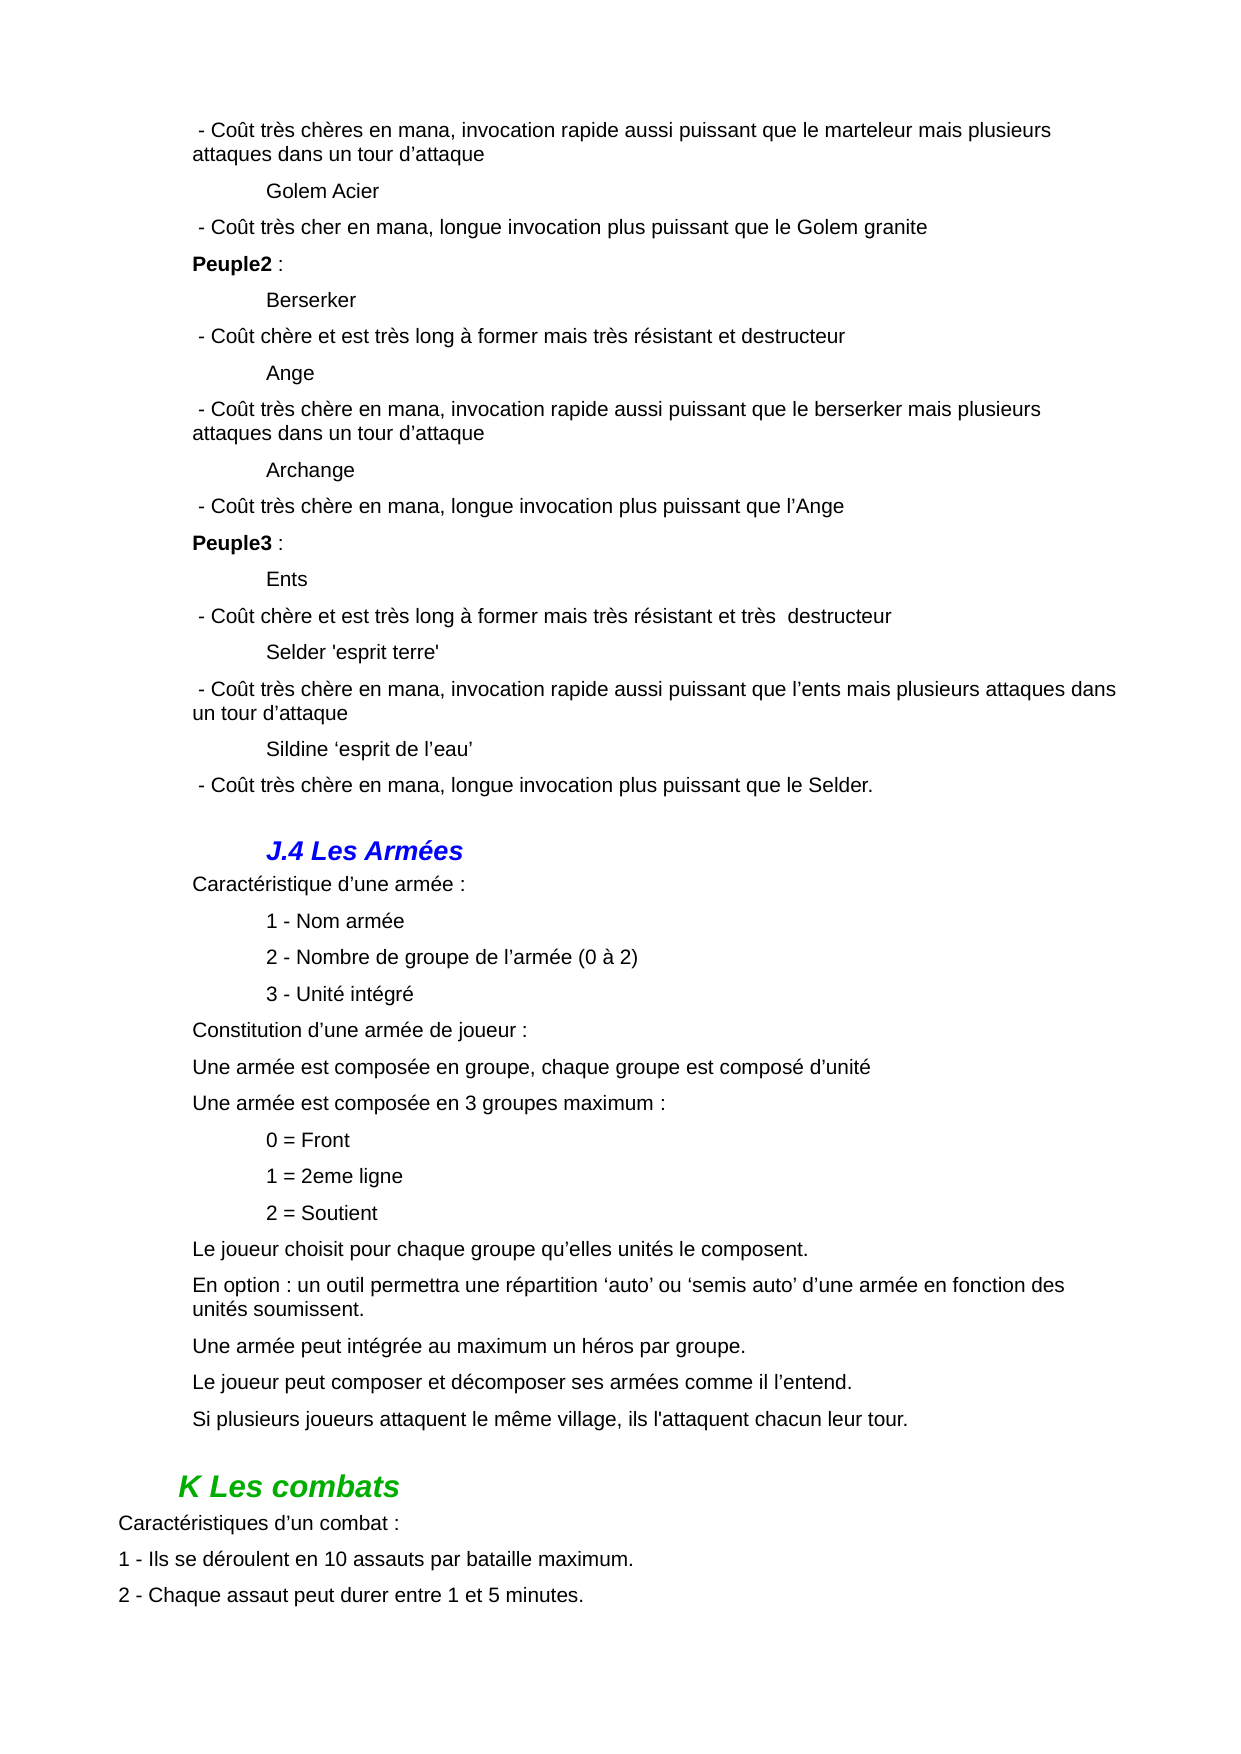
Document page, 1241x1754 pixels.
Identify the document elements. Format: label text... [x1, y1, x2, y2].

list En option : un outil permettra une répartition ‘auto’ ou ‘semis auto’ d’une armée en fonction des unités soumissent. [118, 1273, 1122, 1321]
subtitle K Les combats [118, 1468, 1122, 1504]
list Sildine ‘esprit de l’eau’ [118, 737, 1122, 761]
list 2 - Nombre de groupe de l’armée (0 à 2) [118, 945, 1122, 969]
list - Coût très chère en mana, invocation rapide aussi puissant que le berserker mais plusieurs attaques dans un tour d’attaque [118, 397, 1122, 445]
list Constitution d’une armée de joueur : [118, 1018, 1122, 1042]
list 0 = Front [118, 1127, 1122, 1151]
list - Coût très chère en mana, longue invocation plus puissant que le Selder. [118, 773, 1122, 797]
list Selder 'esprit terre' [118, 640, 1122, 664]
list Berserker [118, 288, 1122, 312]
list - Coût très cher en mana, longue invocation plus puissant que le Golem granite [118, 215, 1122, 239]
list Si plusieurs joueurs attaquent le même village, ils l'attaquent chacun leur tour. [118, 1407, 1122, 1431]
list Archange [118, 458, 1122, 482]
list - Coût chère et est très long à former mais très résistant et destructeur [118, 324, 1122, 348]
list Une armée peut intégrée au maximum un héros par groupe. [118, 1334, 1122, 1358]
list 1 - Nom armée [118, 909, 1122, 933]
list 3 - Unité intégré [118, 982, 1122, 1006]
list Le joueur peut composer et décomposer ses armées comme il l’entend. [118, 1370, 1122, 1394]
subtitle J.4 Les Armées [118, 835, 1122, 866]
list Une armée est composée en 3 groupes maximum : [118, 1091, 1122, 1115]
list - Coût très chères en mana, invocation rapide aussi puissant que le marteleur mais plusieurs attaques dans un tour d’attaque [118, 118, 1122, 166]
list - Coût très chère en mana, invocation rapide aussi puissant que l’ents mais plusieurs attaques dans un tour d’attaque [118, 676, 1122, 724]
list Ange [118, 361, 1122, 385]
list - Coût très chère en mana, longue invocation plus puissant que l’Ange [118, 494, 1122, 518]
list Le joueur choisit pour chaque groupe qu’elles unités le composent. [118, 1237, 1122, 1261]
list Caractéristique d’une armée : [118, 872, 1122, 896]
list 1 - Ils se déroulent en 10 assauts par bataille maximum. [118, 1547, 1122, 1571]
list 2 = Soutient [118, 1200, 1122, 1224]
list - Coût chère et est très long à former mais très résistant et très destructeur [118, 603, 1122, 627]
list 2 - Chaque assaut peut durer entre 1 et 5 minutes. [118, 1583, 1122, 1607]
list Caractéristiques d’un combat : [118, 1510, 1122, 1534]
list Peuple3 : [118, 531, 1122, 554]
list Une armée est composée en groupe, chaque groupe est composé d’unité [118, 1054, 1122, 1078]
list Peuple2 : [118, 251, 1122, 275]
list Golem Acier [118, 178, 1122, 202]
list 1 = 2eme ligne [118, 1164, 1122, 1188]
list Ents [118, 567, 1122, 591]
